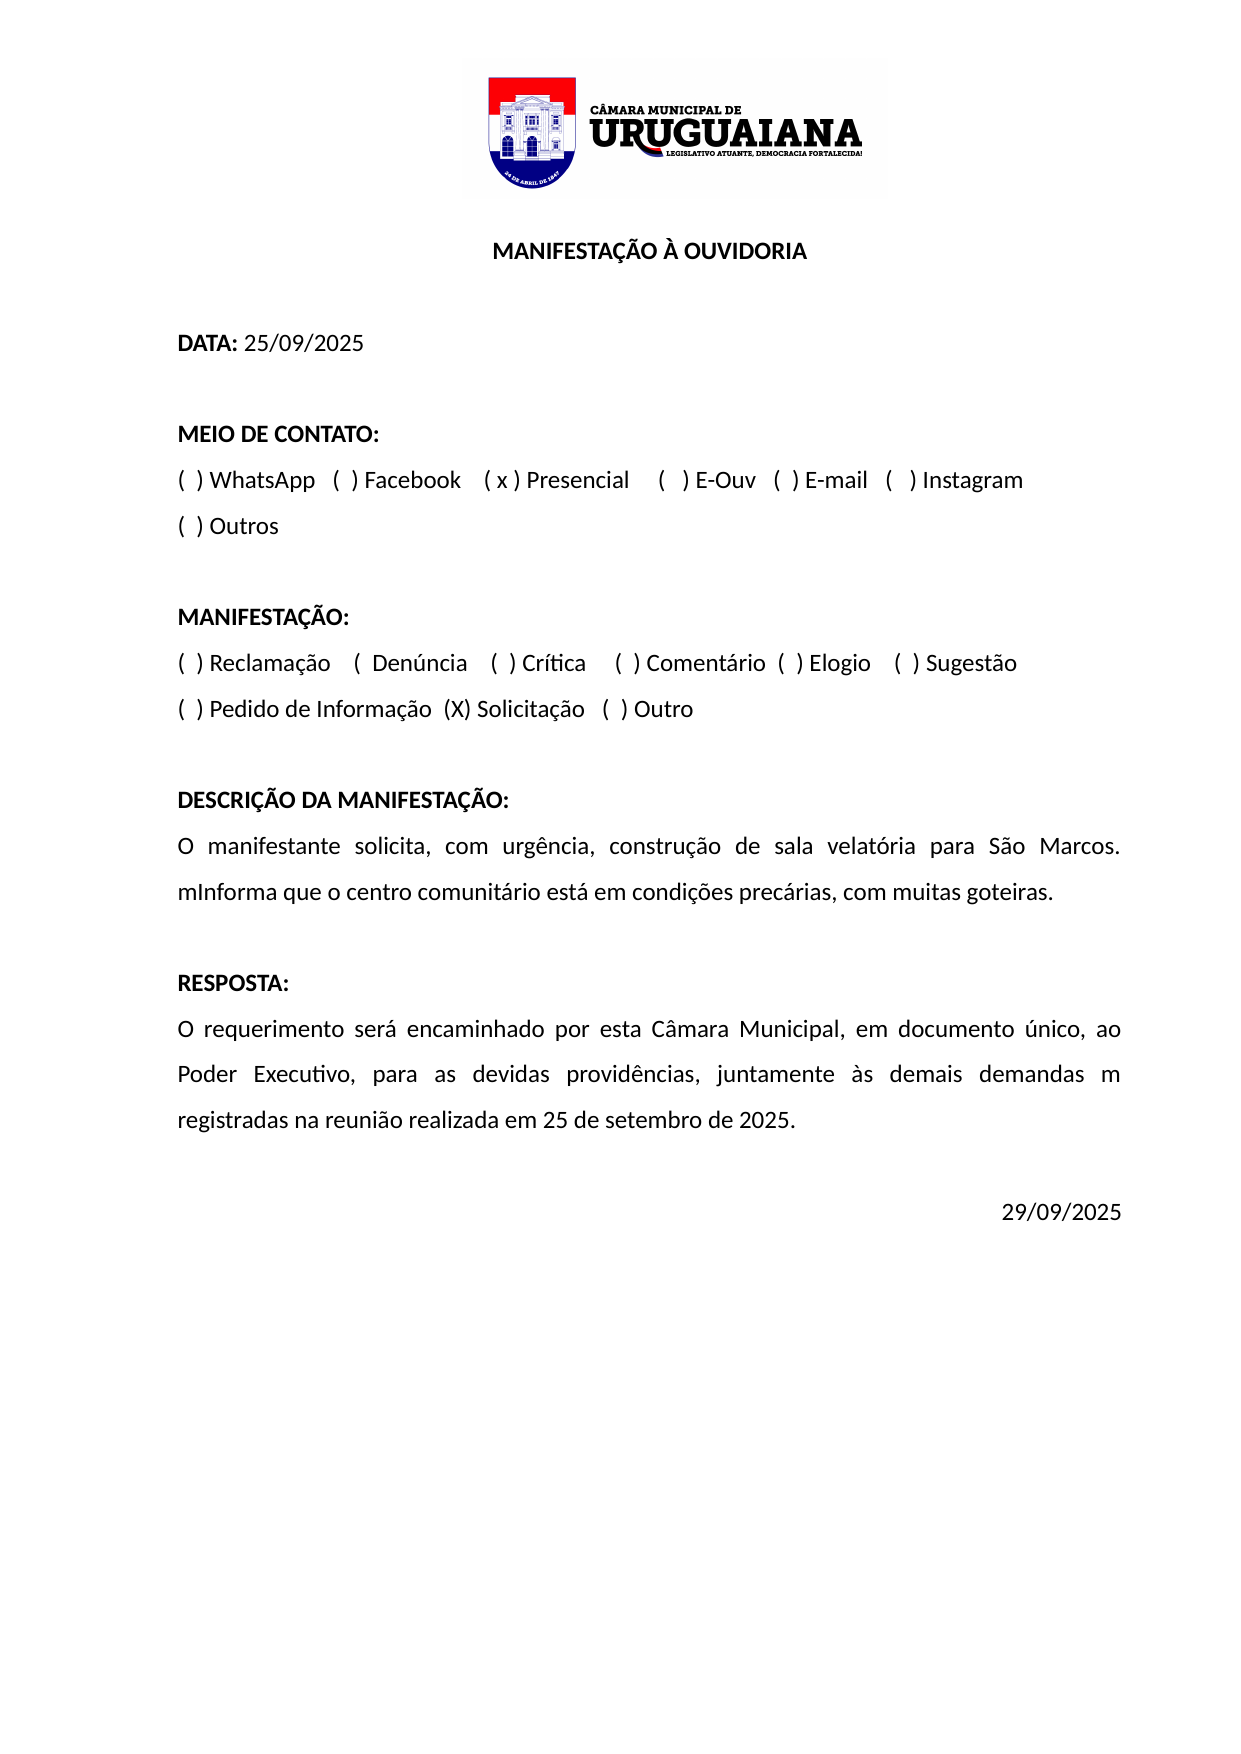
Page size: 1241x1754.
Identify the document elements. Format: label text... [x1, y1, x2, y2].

text DATA: 25/09/2025 [177, 327, 1122, 357]
text MEIO DE CONTATO: [177, 418, 1122, 449]
text MANIFESTAÇÃO: [177, 601, 1122, 632]
text RESPOSTA: [177, 967, 1122, 998]
text ( ) Outros [177, 510, 1122, 540]
text ( ) Reclamação ( Denúncia ( ) Crítica ( ) Comentário ( ) Elogio ( ) Sugestão [177, 647, 1122, 678]
text O manifestante solicita, com urgência, construção de sala velatória para São Marcos. mInforma que o centro comunitário está em condições precárias, com muitas goteiras. [177, 830, 1122, 906]
text 29/09/2025 [177, 1196, 1122, 1226]
text ( ) WhatsApp ( ) Facebook ( x ) Presencial ( ) E-Ouv ( ) E-mail ( ) Instagram [177, 464, 1122, 495]
text DESCRIÇÃO DA MANIFESTAÇÃO: [177, 784, 1122, 815]
picture [462, 58, 888, 199]
text MANIFESTAÇÃO À OUVIDORIA [177, 236, 1122, 266]
text O requerimento será encaminhado por esta Câmara Municipal, em documento único, ao Poder Executivo, para as devidas providências, juntamente às demais demandas m registradas na reunião realizada em 25 de setembro de 2025. [177, 1013, 1122, 1135]
text ( ) Pedido de Informação (X) Solicitação ( ) Outro [177, 693, 1122, 723]
